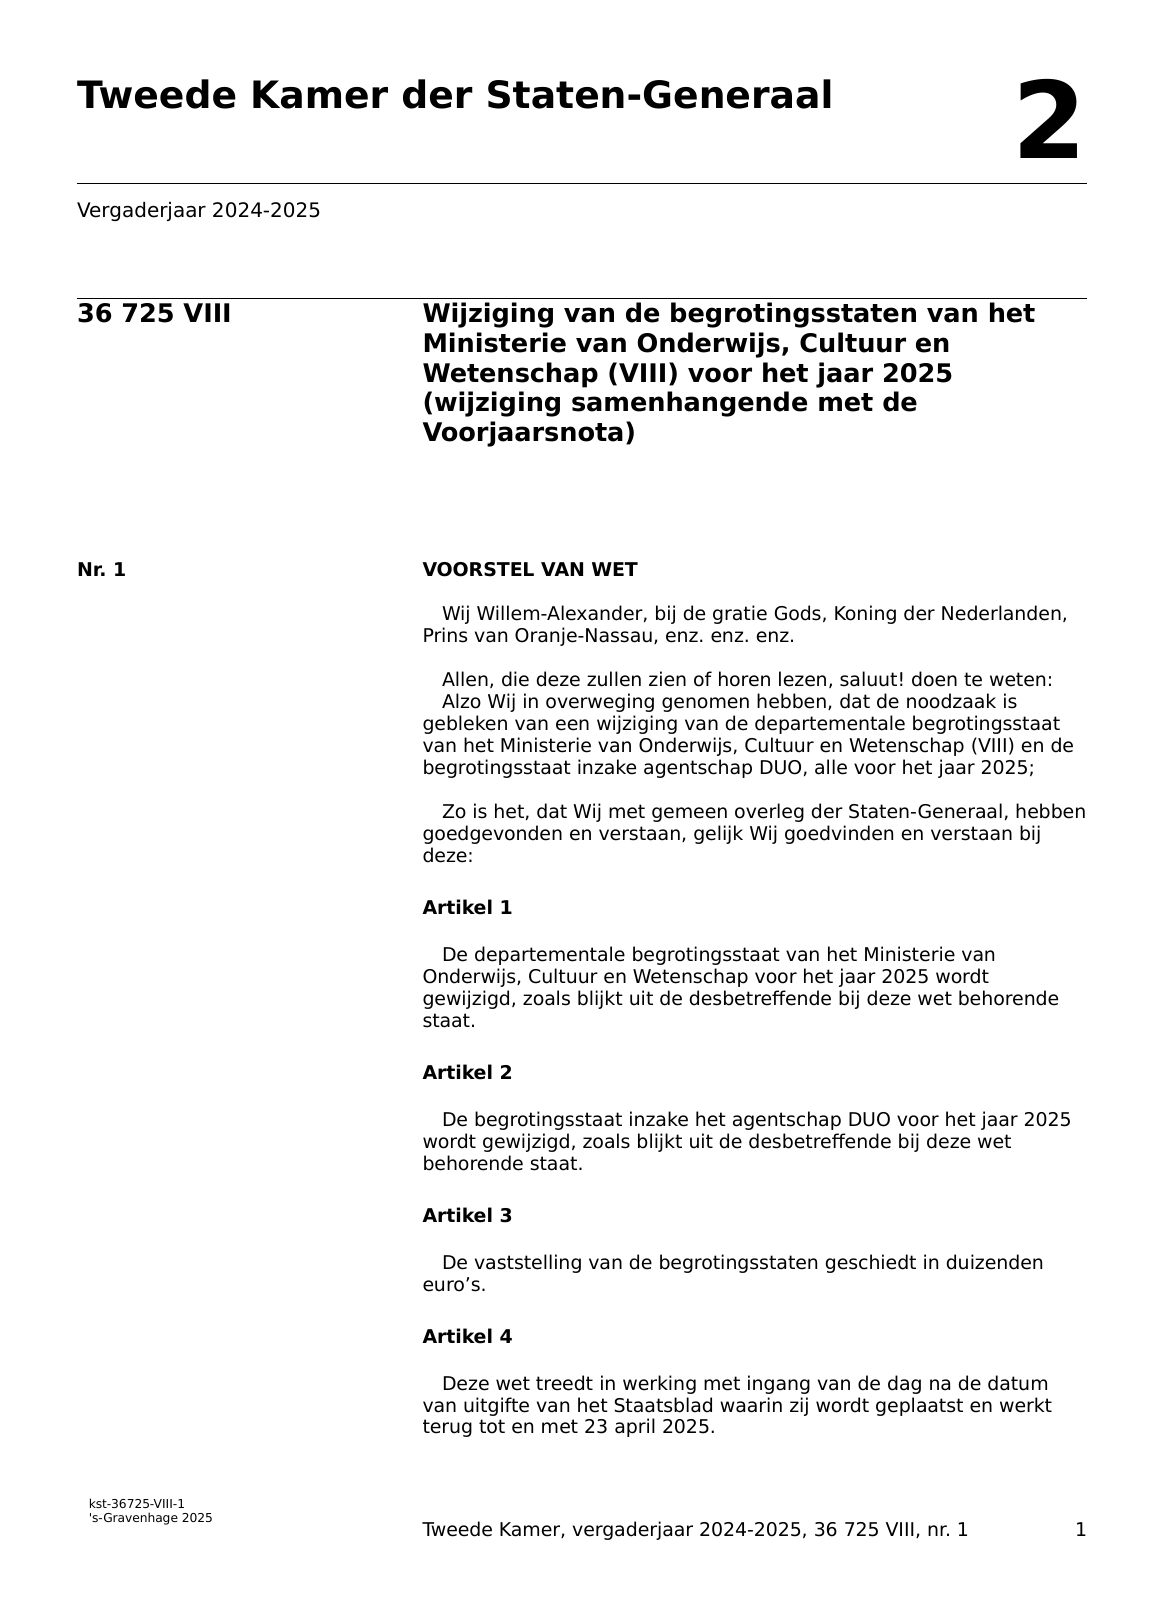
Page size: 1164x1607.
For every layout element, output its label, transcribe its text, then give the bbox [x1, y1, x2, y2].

subtitle Nr. 1 VOORSTEL VAN WET [77, 558, 1087, 580]
text Wij Willem-Alexander, bij de gratie Gods, Koning der Nederlanden, Prins van Oranje-Nassau, enz. enz. enz. [422, 603, 1087, 647]
text Allen, die deze zullen zien of horen lezen, saluut! doen te weten: [422, 669, 1087, 691]
table_header 2 [886, 59, 1087, 183]
text kst-36725-VIII-1 [88, 1497, 323, 1511]
subtitle Artikel 3 [422, 1204, 1087, 1227]
subtitle Artikel 2 [422, 1062, 1087, 1084]
table_cell Vergaderjaar 2024-2025 [77, 184, 1087, 298]
text Deze wet treedt in werking met ingang van de dag na de datum van uitgifte van het Staatsblad waarin zij wordt geplaatst en werkt terug tot en met 23 april 2025. [422, 1372, 1087, 1438]
table_header Tweede Kamer der Staten-Generaal [77, 59, 886, 183]
text De vaststelling van de begrotingsstaten geschiedt in duizenden euro’s. [422, 1252, 1087, 1296]
text De departementale begrotingsstaat van het Ministerie van Onderwijs, Cultuur en Wetenschap voor het jaar 2025 wordt gewijzigd, zoals blijkt uit de desbetreffende bij deze wet behorende staat. [422, 944, 1087, 1032]
text 's-Gravenhage 2025 [88, 1511, 323, 1525]
text Zo is het, dat Wij met gemeen overleg der Staten-Generaal, hebben goedgevonden en verstaan, gelijk Wij goedvinden en verstaan bij deze: [422, 801, 1087, 867]
subtitle Artikel 4 [422, 1326, 1087, 1347]
text Alzo Wij in overweging genomen hebben, dat de noodzaak is gebleken van een wijziging van de departementale begrotingsstaat van het Ministerie van Onderwijs, Cultuur en Wetenschap (VIII) en de begrotingsstaat inzake agentschap DUO, alle voor het jaar 2025; [422, 691, 1087, 779]
text De begrotingsstaat inzake het agentschap DUO voor het jaar 2025 wordt gewijzigd, zoals blijkt uit de desbetreffende bij deze wet behorende staat. [422, 1109, 1087, 1174]
subtitle 36 725 VIII Wijziging van de begrotingsstaten van het Ministerie van Onderwijs, Cultuur en Wetenschap (VIII) voor het jaar 2025 (wijziging samenhangende met de Voorjaarsnota) [77, 299, 1087, 447]
subtitle Artikel 1 [422, 897, 1087, 919]
